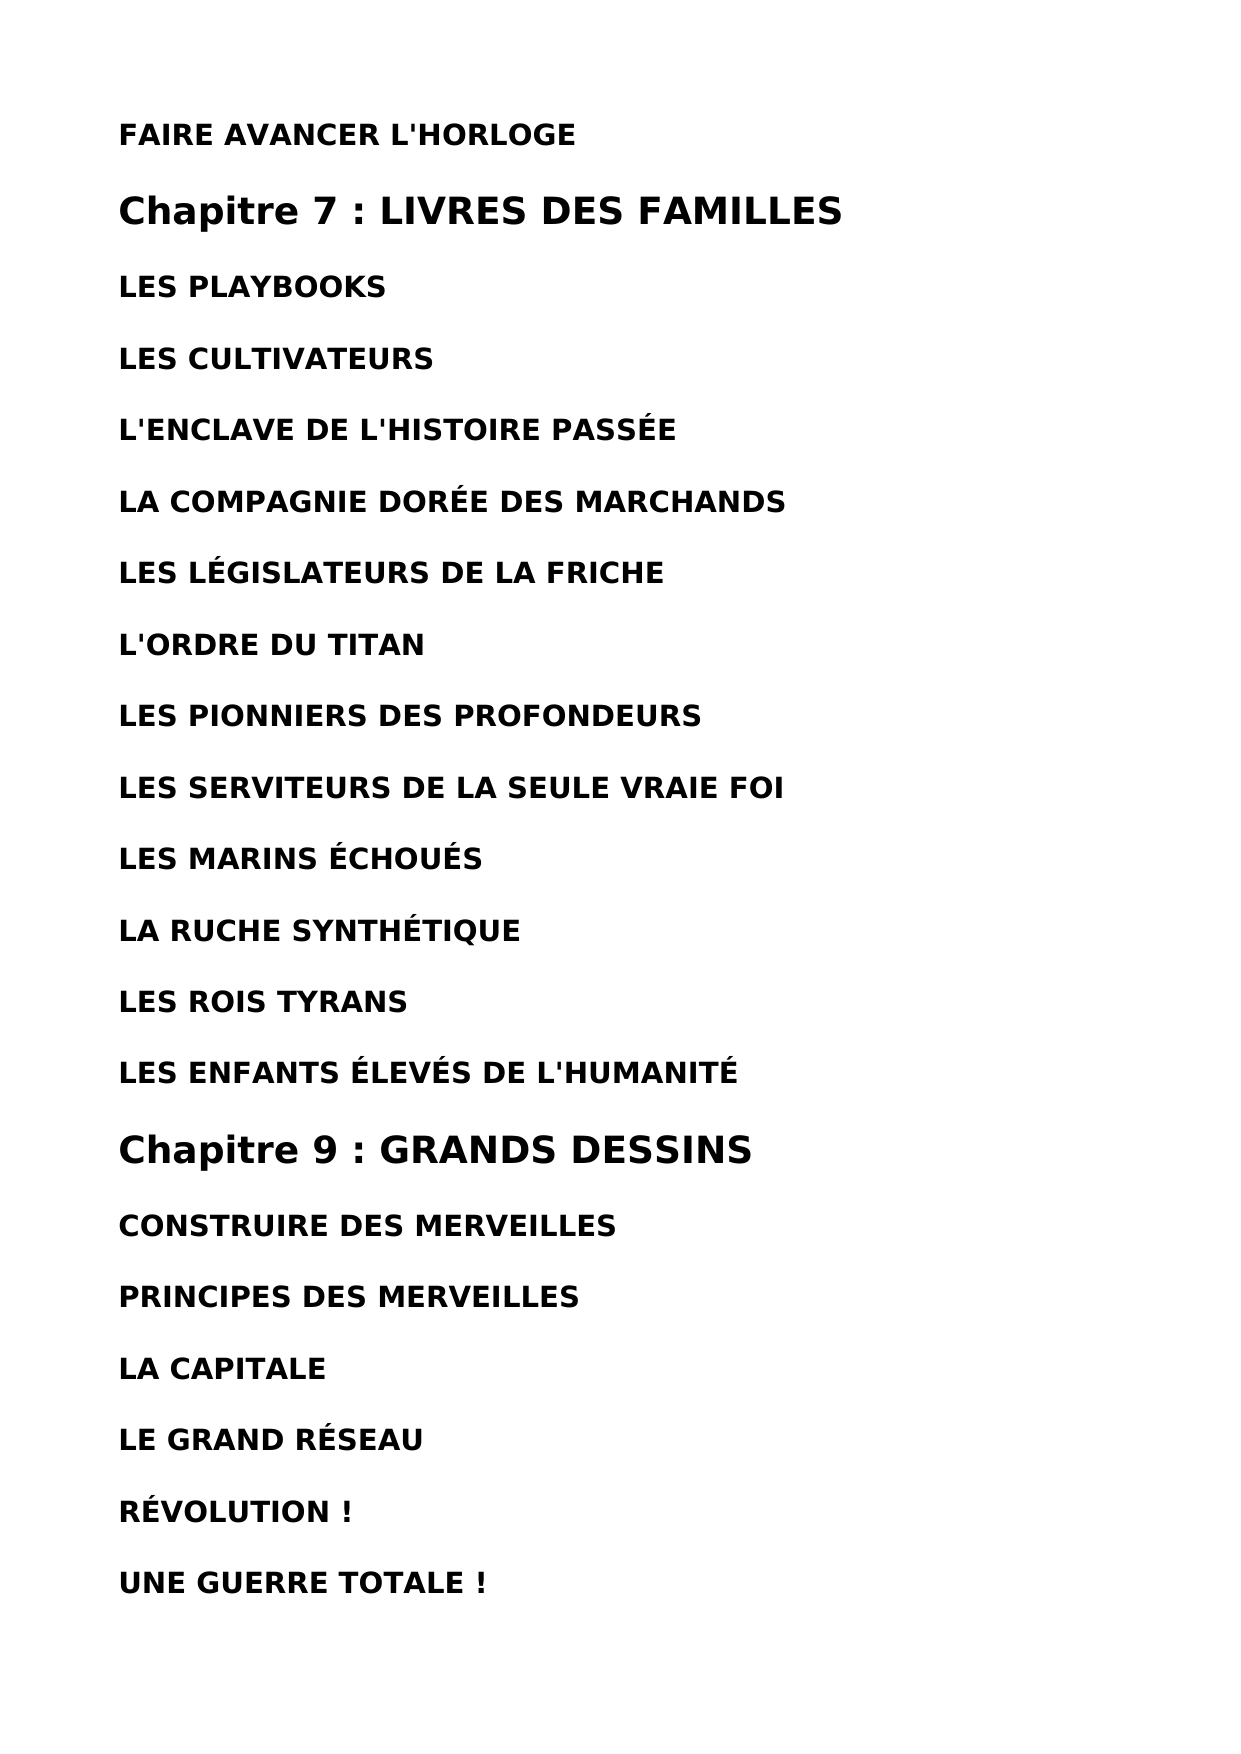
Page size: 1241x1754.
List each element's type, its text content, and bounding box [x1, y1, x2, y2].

subtitle LES CULTIVATEURS [118, 342, 1122, 376]
subtitle LES LÉGISLATEURS DE LA FRICHE [118, 557, 1122, 591]
subtitle LES ENFANTS ÉLEVÉS DE L'HUMANITÉ [118, 1057, 1122, 1091]
subtitle LES SERVITEURS DE LA SEULE VRAIE FOI [118, 771, 1122, 805]
subtitle LES PLAYBOOKS [118, 271, 1122, 305]
subtitle RÉVOLUTION ! [118, 1495, 1122, 1529]
subtitle LES MARINS ÉCHOUÉS [118, 842, 1122, 876]
subtitle LES PIONNIERS DES PROFONDEURS [118, 699, 1122, 733]
subtitle L'ORDRE DU TITAN [118, 628, 1122, 662]
subtitle PRINCIPES DES MERVEILLES [118, 1281, 1122, 1315]
subtitle CONSTRUIRE DES MERVEILLES [118, 1209, 1122, 1243]
subtitle Chapitre 7 : LIVRES DES FAMILLES [118, 189, 1122, 233]
subtitle LA RUCHE SYNTHÉTIQUE [118, 914, 1122, 948]
subtitle LA CAPITALE [118, 1352, 1122, 1386]
subtitle L'ENCLAVE DE L'HISTOIRE PASSÉE [118, 414, 1122, 448]
subtitle LE GRAND RÉSEAU [118, 1424, 1122, 1458]
subtitle LES ROIS TYRANS [118, 985, 1122, 1019]
subtitle LA COMPAGNIE DORÉE DES MARCHANDS [118, 485, 1122, 519]
subtitle Chapitre 9 : GRANDS DESSINS [118, 1128, 1122, 1172]
subtitle FAIRE AVANCER L'HORLOGE [118, 118, 1122, 152]
subtitle UNE GUERRE TOTALE ! [118, 1567, 1122, 1601]
